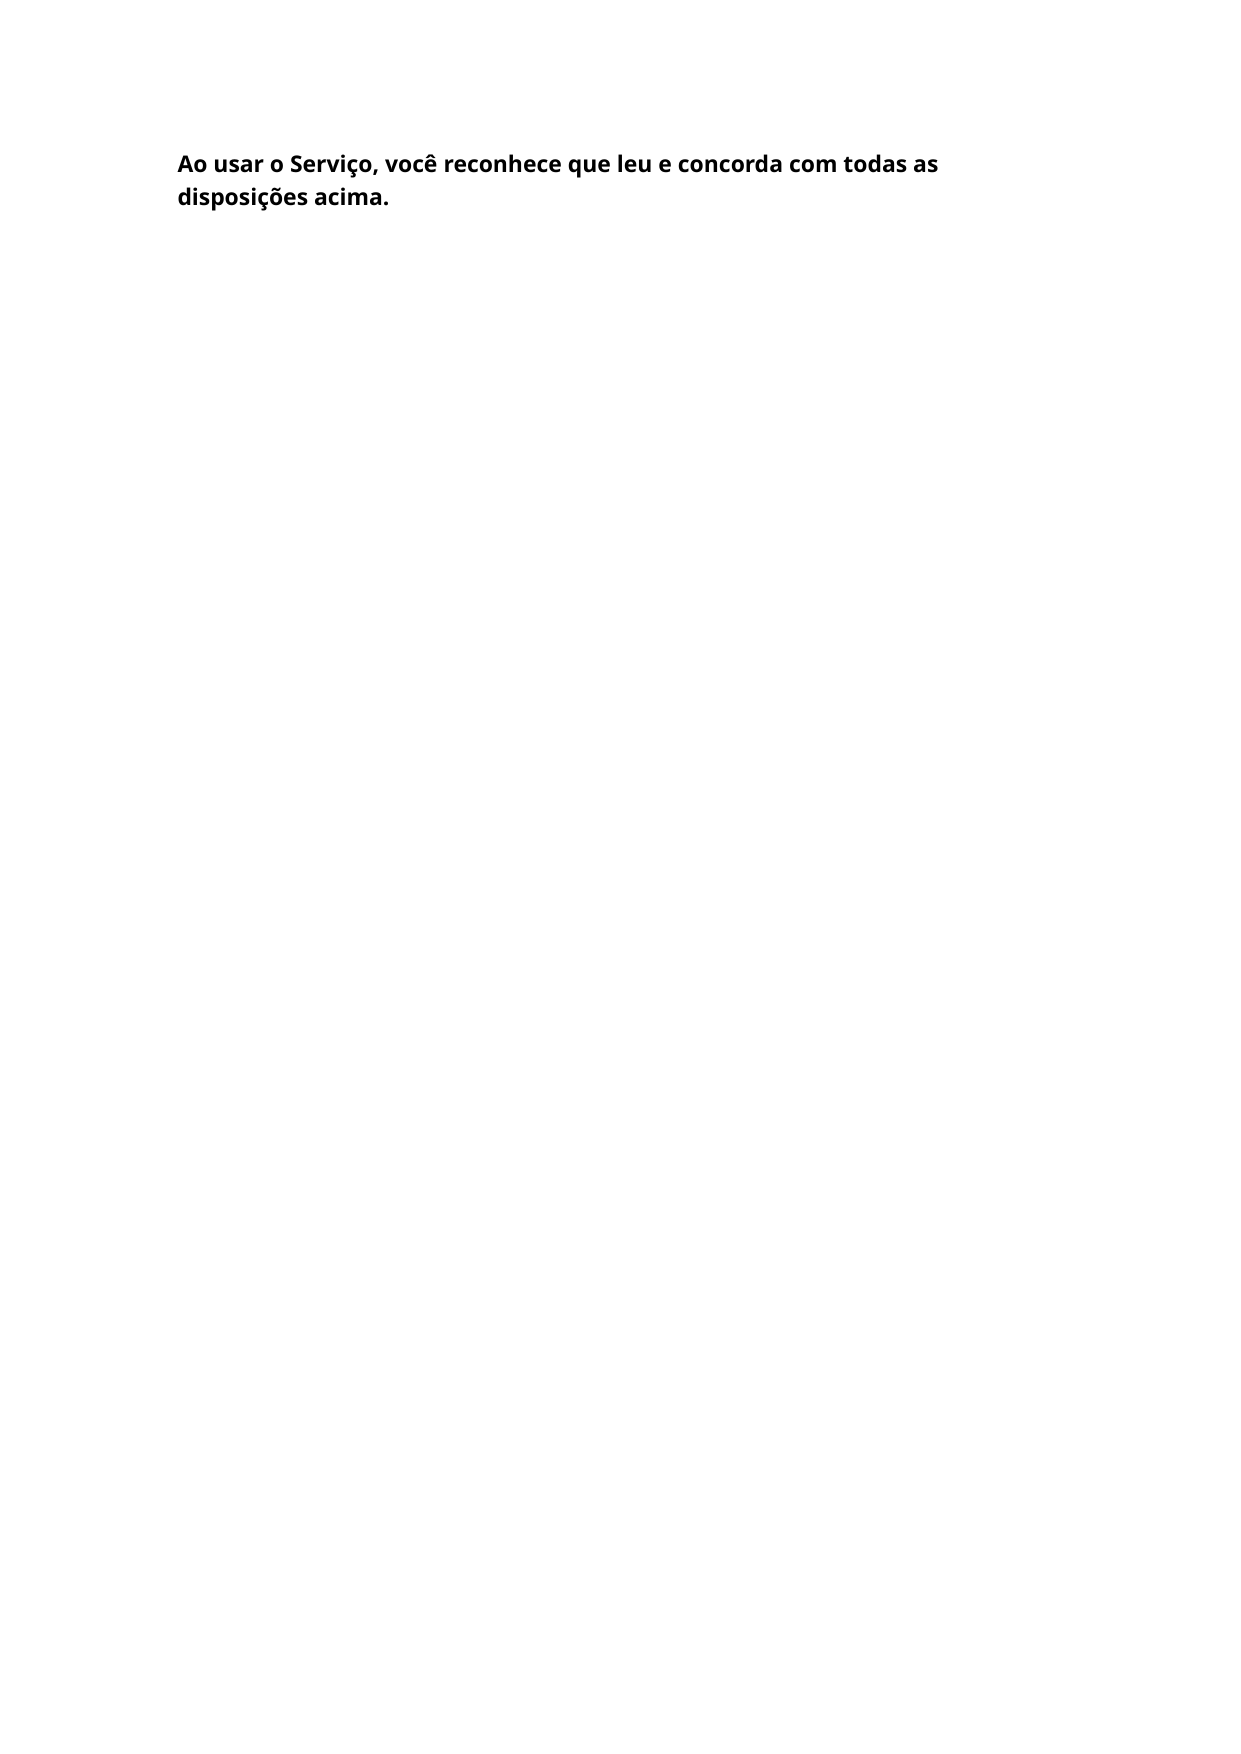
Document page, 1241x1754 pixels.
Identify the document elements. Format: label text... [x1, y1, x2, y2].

text Ao usar o Serviço, você reconhece que leu e concorda com todas as disposições acima. [177, 148, 1063, 212]
